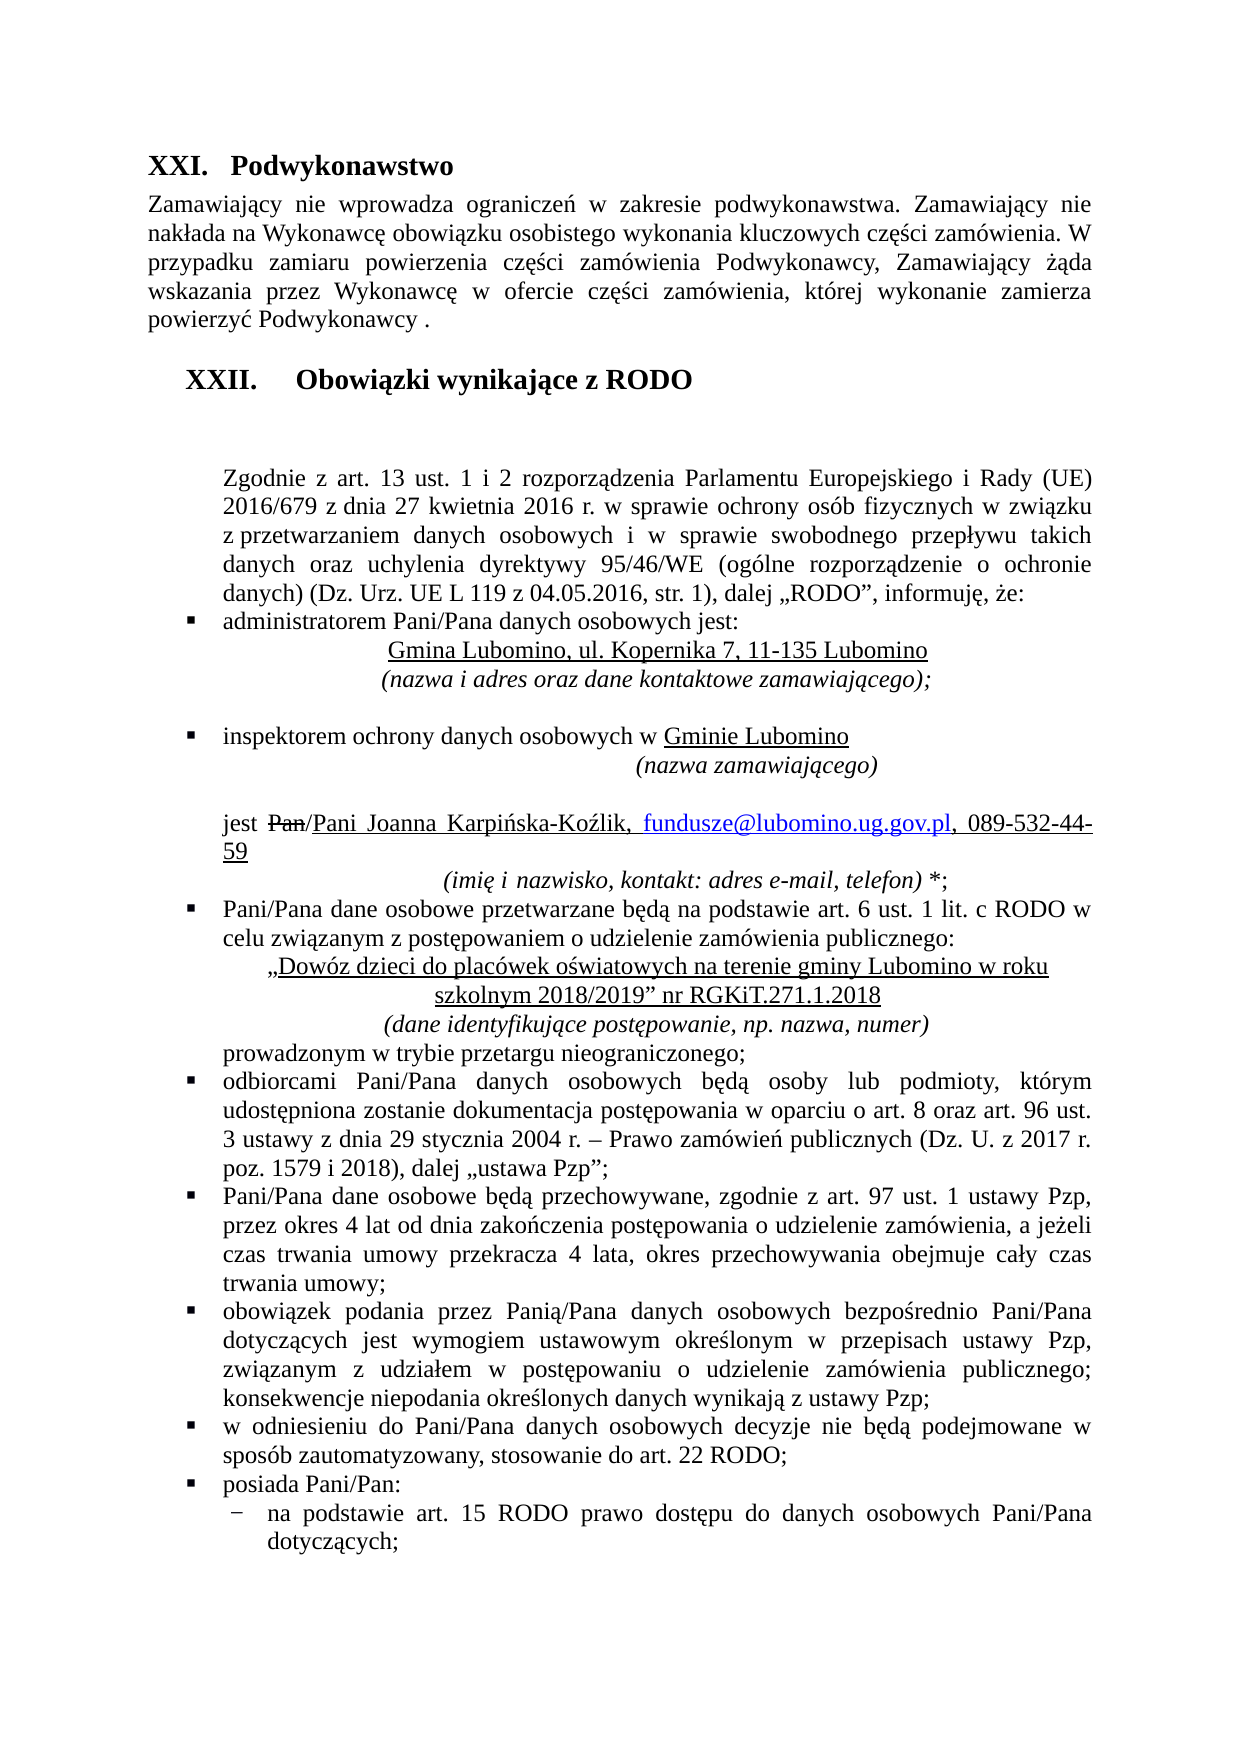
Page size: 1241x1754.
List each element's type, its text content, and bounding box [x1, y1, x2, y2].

text (nazwa i adres oraz dane kontaktowe zamawiającego); [223, 664, 1093, 693]
text (nazwa zamawiającego) [592, 750, 1093, 779]
list Zgodnie z art. 13 ust. 1 i 2 rozporządzenia Parlamentu Europejskiego i Rady (UE) 2016/679 z dnia 27 kwietnia 2016 r. w sprawie ochrony osób fizycznych w związku z przetwarzaniem danych osobowych i w sprawie swobodnego przepływu takich danych oraz uchylenia dyrektywy 95/46/WE (ogólne rozporządzenie o ochronie danych) (Dz. Urz. UE L 119 z 04.05.2016, str. 1), dalej „RODO”, informuję, że: [185, 463, 1093, 606]
text (dane identyfikujące postępowanie, np. nazwa, numer) [223, 1009, 1093, 1038]
text Zamawiający nie wprowadza ograniczeń w zakresie podwykonawstwa. Zamawiający nie nakłada na Wykonawcę obowiązku osobistego wykonania kluczowych części zamówienia. W przypadku zamiaru powierzenia części zamówienia Podwykonawcy, Zamawiający żąda wskazania przez Wykonawcę w ofercie części zamówienia, której wykonanie zamierza powierzyć Podwykonawcy . [148, 189, 1093, 333]
list Obowiązki wynikające z RODO [185, 362, 1093, 396]
list w odniesieniu do Pani/Pana danych osobowych decyzje nie będą podejmowane w sposób zautomatyzowany, stosowanie do art. 22 RODO; [185, 1411, 1093, 1469]
list na podstawie art. 15 RODO prawo dostępu do danych osobowych Pani/Pana dotyczących; [229, 1498, 1093, 1555]
list obowiązek podania przez Panią/Pana danych osobowych bezpośrednio Pani/Pana dotyczących jest wymogiem ustawowym określonym w przepisach ustawy Pzp, związanym z udziałem w postępowaniu o udzielenie zamówienia publicznego; konsekwencje niepodania określonych danych wynikają z ustawy Pzp; [185, 1296, 1093, 1411]
text Gmina Lubomino, ul. Kopernika 7, 11-135 Lubomino [223, 635, 1093, 664]
list administratorem Pani/Pana danych osobowych jest: [185, 606, 1093, 635]
text jest Pan/Pani Joanna Karpińska-Koźlik, fundusze@lubomino.ug.gov.pl, 089-532-44-59 [223, 808, 1093, 865]
list Pani/Pana dane osobowe przetwarzane będą na podstawie art. 6 ust. 1 lit. c RODO w celu związanym z postępowaniem o udzielenie zamówienia publicznego: [185, 894, 1093, 951]
subtitle Podwykonawstwo [148, 148, 1093, 181]
text prowadzonym w trybie przetargu nieograniczonego; [223, 1038, 1093, 1066]
list inspektorem ochrony danych osobowych w Gminie Lubomino [185, 721, 1093, 750]
text „Dowóz dzieci do placówek oświatowych na terenie gminy Lubomino w roku szkolnym 2018/2019” nr RGKiT.271.1.2018 [223, 951, 1093, 1009]
text (imię i nazwisko, kontakt: adres e-mail, telefon) *; [370, 865, 1093, 894]
list odbiorcami Pani/Pana danych osobowych będą osoby lub podmioty, którym udostępniona zostanie dokumentacja postępowania w oparciu o art. 8 oraz art. 96 ust. 3 ustawy z dnia 29 stycznia 2004 r. – Prawo zamówień publicznych (Dz. U. z 2017 r. poz. 1579 i 2018), dalej „ustawa Pzp”; [185, 1066, 1093, 1181]
list Pani/Pana dane osobowe będą przechowywane, zgodnie z art. 97 ust. 1 ustawy Pzp, przez okres 4 lat od dnia zakończenia postępowania o udzielenie zamówienia, a jeżeli czas trwania umowy przekracza 4 lata, okres przechowywania obejmuje cały czas trwania umowy; [185, 1181, 1093, 1296]
list posiada Pani/Pan: [185, 1469, 1093, 1498]
